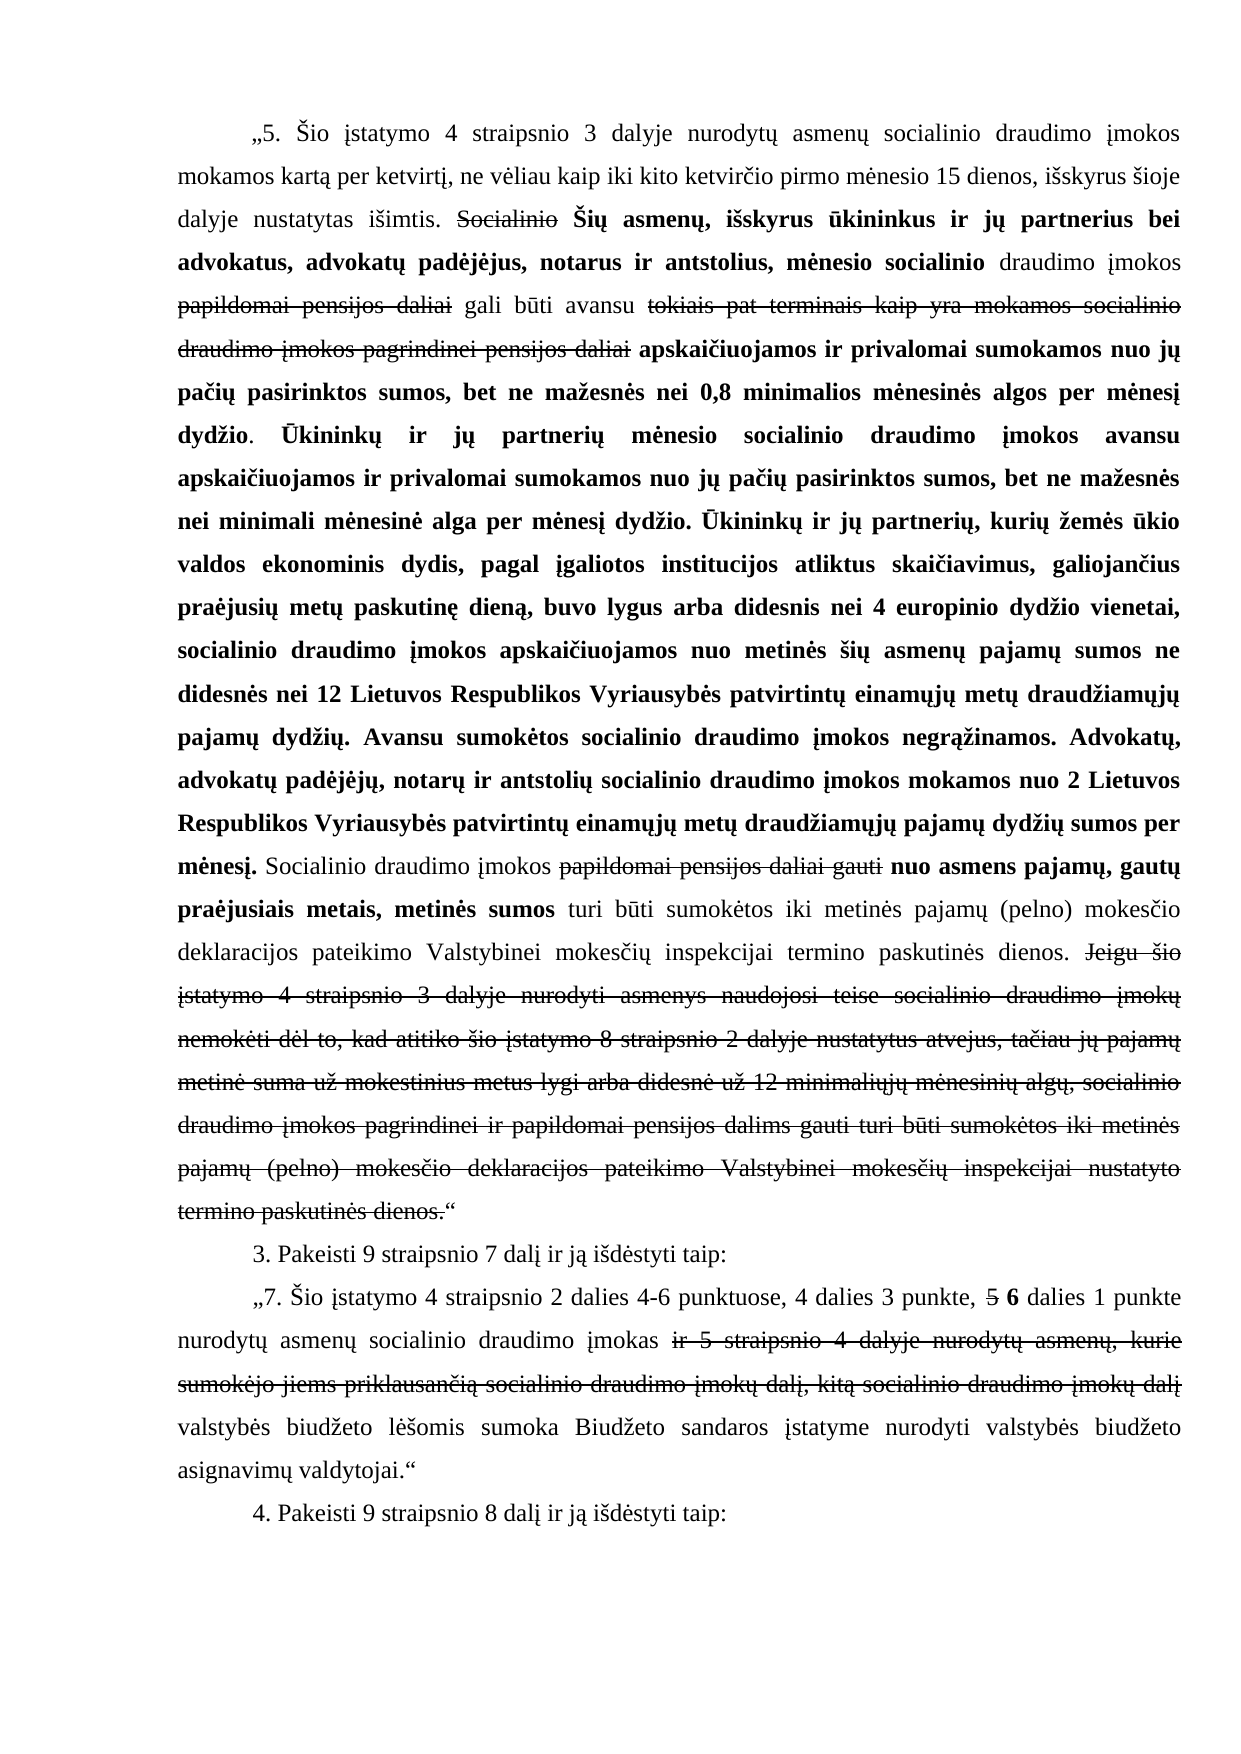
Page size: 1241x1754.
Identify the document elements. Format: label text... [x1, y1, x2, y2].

text 3. Pakeisti 9 straipsnio 7 dalį ir ją išdėstyti taip: [177, 1239, 1181, 1268]
text „5. Šio įstatymo 4 straipsnio 3 dalyje nurodytų asmenų socialinio draudimo įmokos mokamos kartą per ketvirtį, ne vėliau kaip iki kito ketvirčio pirmo mėnesio 15 dienos, išskyrus šioje dalyje nustatytas išimtis. Socialinio Šių asmenų, išskyrus ūkininkus ir jų partnerius bei advokatus, advokatų padėjėjus, notarus ir antstolius, mėnesio socialinio draudimo įmokos papildomai pensijos daliai gali būti avansu tokiais pat terminais kaip yra mokamos socialinio draudimo įmokos pagrindinei pensijos daliai apskaičiuojamos ir privalomai sumokamos nuo jų pačių pasirinktos sumos, bet ne mažesnės nei 0,8 minimalios mėnesinės algos per mėnesį dydžio. Ūkininkų ir jų partnerių mėnesio socialinio draudimo įmokos avansu apskaičiuojamos ir privalomai sumokamos nuo jų pačių pasirinktos sumos, bet ne mažesnės nei minimali mėnesinė alga per mėnesį dydžio. Ūkininkų ir jų partnerių, kurių žemės ūkio valdos ekonominis dydis, pagal įgaliotos institucijos atliktus skaičiavimus, galiojančius praėjusių metų paskutinę dieną, buvo lygus arba didesnis nei 4 europinio dydžio vienetai, socialinio draudimo įmokos apskaičiuojamos nuo metinės šių asmenų pajamų sumos ne didesnės nei 12 Lietuvos Respublikos Vyriausybės patvirtintų einamųjų metų draudžiamųjų pajamų dydžių. Avansu sumokėtos socialinio draudimo įmokos negrąžinamos. Advokatų, advokatų padėjėjų, notarų ir antstolių socialinio draudimo įmokos mokamos nuo 2 Lietuvos Respublikos Vyriausybės patvirtintų einamųjų metų draudžiamųjų pajamų dydžių sumos per mėnesį. Socialinio draudimo įmokos papildomai pensijos daliai gauti nuo asmens pajamų, gautų praėjusiais metais, metinės sumos turi būti sumokėtos iki metinės pajamų (pelno) mokesčio deklaracijos pateikimo Valstybinei mokesčių inspekcijai termino paskutinės dienos. Jeigu šio įstatymo 4 straipsnio 3 dalyje nurodyti asmenys naudojosi teise socialinio draudimo įmokų nemokėti dėl to, kad atitiko šio įstatymo 8 straipsnio 2 dalyje nustatytus atvejus, tačiau jų pajamų metinė suma už mokestinius metus lygi arba didesnė už 12 minimaliųjų mėnesinių algų, socialinio draudimo įmokos pagrindinei ir papildomai pensijos dalims gauti turi būti sumokėtos iki metinės pajamų (pelno) mokesčio deklaracijos pateikimo Valstybinei mokesčių inspekcijai nustatyto termino paskutinės dienos.“ [177, 1170, 1181, 1225]
text „5. Šio įstatymo 4 straipsnio 3 dalyje nurodytų asmenų socialinio draudimo įmokos mokamos kartą per ketvirtį, ne vėliau kaip iki kito ketvirčio pirmo mėnesio 15 dienos, išskyrus šioje dalyje nustatytas išimtis. Socialinio Šių asmenų, išskyrus ūkininkus ir jų partnerius bei advokatus, advokatų padėjėjus, notarus ir antstolius, mėnesio socialinio draudimo įmokos papildomai pensijos daliai gali būti avansu tokiais pat terminais kaip yra mokamos socialinio draudimo įmokos pagrindinei pensijos daliai apskaičiuojamos ir privalomai sumokamos nuo jų pačių pasirinktos sumos, bet ne mažesnės nei 0,8 minimalios mėnesinės algos per mėnesį dydžio. Ūkininkų ir jų partnerių mėnesio socialinio draudimo įmokos avansu apskaičiuojamos ir privalomai sumokamos nuo jų pačių pasirinktos sumos, bet ne mažesnės nei minimali mėnesinė alga per mėnesį dydžio. Ūkininkų ir jų partnerių, kurių žemės ūkio valdos ekonominis dydis, pagal įgaliotos institucijos atliktus skaičiavimus, galiojančius praėjusių metų paskutinę dieną, buvo lygus arba didesnis nei 4 europinio dydžio vienetai, socialinio draudimo įmokos apskaičiuojamos nuo metinės šių asmenų pajamų sumos ne didesnės nei 12 Lietuvos Respublikos Vyriausybės patvirtintų einamųjų metų draudžiamųjų pajamų dydžių. Avansu sumokėtos socialinio draudimo įmokos negrąžinamos. Advokatų, advokatų padėjėjų, notarų ir antstolių socialinio draudimo įmokos mokamos nuo 2 Lietuvos Respublikos Vyriausybės patvirtintų einamųjų metų draudžiamųjų pajamų dydžių sumos per mėnesį. Socialinio draudimo įmokos papildomai pensijos daliai gauti nuo asmens pajamų, gautų praėjusiais metais, metinės sumos turi būti sumokėtos iki metinės pajamų (pelno) mokesčio deklaracijos pateikimo Valstybinei mokesčių inspekcijai termino paskutinės dienos. Jeigu šio įstatymo 4 straipsnio 3 dalyje nurodyti asmenys naudojosi teise socialinio draudimo įmokų nemokėti dėl to, kad atitiko šio įstatymo 8 straipsnio 2 dalyje nustatytus atvejus, tačiau jų pajamų metinė suma už mokestinius metus lygi arba didesnė už 12 minimaliųjų mėnesinių algų, socialinio draudimo įmokos pagrindinei ir papildomai pensijos dalims gauti turi būti sumokėtos iki metinės pajamų (pelno) mokesčio deklaracijos pateikimo Valstybinei mokesčių inspekcijai nustatyto termino paskutinės dienos.“ [177, 118, 1181, 996]
text „7. Šio įstatymo 4 straipsnio 2 dalies 4-6 punktuose, 4 dalies 3 punkte, 5 6 dalies 1 punkte nurodytų asmenų socialinio draudimo įmokas ir 5 straipsnio 4 dalyje nurodytų asmenų, kurie sumokėjo jiems priklausančią socialinio draudimo įmokų dalį, kitą socialinio draudimo įmokų dalį valstybės biudžeto lėšomis sumoka Biudžeto sandaros įstatyme nurodyti valstybės biudžeto asignavimų valdytojai.“ [177, 1385, 1182, 1484]
text 4. Pakeisti 9 straipsnio 8 dalį ir ją išdėstyti taip: [177, 1498, 1181, 1527]
text „5. Šio įstatymo 4 straipsnio 3 dalyje nurodytų asmenų socialinio draudimo įmokos mokamos kartą per ketvirtį, ne vėliau kaip iki kito ketvirčio pirmo mėnesio 15 dienos, išskyrus šioje dalyje nustatytas išimtis. Socialinio Šių asmenų, išskyrus ūkininkus ir jų partnerius bei advokatus, advokatų padėjėjus, notarus ir antstolius, mėnesio socialinio draudimo įmokos papildomai pensijos daliai gali būti avansu tokiais pat terminais kaip yra mokamos socialinio draudimo įmokos pagrindinei pensijos daliai apskaičiuojamos ir privalomai sumokamos nuo jų pačių pasirinktos sumos, bet ne mažesnės nei 0,8 minimalios mėnesinės algos per mėnesį dydžio. Ūkininkų ir jų partnerių mėnesio socialinio draudimo įmokos avansu apskaičiuojamos ir privalomai sumokamos nuo jų pačių pasirinktos sumos, bet ne mažesnės nei minimali mėnesinė alga per mėnesį dydžio. Ūkininkų ir jų partnerių, kurių žemės ūkio valdos ekonominis dydis, pagal įgaliotos institucijos atliktus skaičiavimus, galiojančius praėjusių metų paskutinę dieną, buvo lygus arba didesnis nei 4 europinio dydžio vienetai, socialinio draudimo įmokos apskaičiuojamos nuo metinės šių asmenų pajamų sumos ne didesnės nei 12 Lietuvos Respublikos Vyriausybės patvirtintų einamųjų metų draudžiamųjų pajamų dydžių. Avansu sumokėtos socialinio draudimo įmokos negrąžinamos. Advokatų, advokatų padėjėjų, notarų ir antstolių socialinio draudimo įmokos mokamos nuo 2 Lietuvos Respublikos Vyriausybės patvirtintų einamųjų metų draudžiamųjų pajamų dydžių sumos per mėnesį. Socialinio draudimo įmokos papildomai pensijos daliai gauti nuo asmens pajamų, gautų praėjusiais metais, metinės sumos turi būti sumokėtos iki metinės pajamų (pelno) mokesčio deklaracijos pateikimo Valstybinei mokesčių inspekcijai termino paskutinės dienos. Jeigu šio įstatymo 4 straipsnio 3 dalyje nurodyti asmenys naudojosi teise socialinio draudimo įmokų nemokėti dėl to, kad atitiko šio įstatymo 8 straipsnio 2 dalyje nustatytus atvejus, tačiau jų pajamų metinė suma už mokestinius metus lygi arba didesnė už 12 minimaliųjų mėnesinių algų, socialinio draudimo įmokos pagrindinei ir papildomai pensijos dalims gauti turi būti sumokėtos iki metinės pajamų (pelno) mokesčio deklaracijos pateikimo Valstybinei mokesčių inspekcijai nustatyto termino paskutinės dienos.“ [177, 1083, 1181, 1169]
text „7. Šio įstatymo 4 straipsnio 2 dalies 4-6 punktuose, 4 dalies 3 punkte, 5 6 dalies 1 punkte nurodytų asmenų socialinio draudimo įmokas ir 5 straipsnio 4 dalyje nurodytų asmenų, kurie sumokėjo jiems priklausančią socialinio draudimo įmokų dalį, kitą socialinio draudimo įmokų dalį valstybės biudžeto lėšomis sumoka Biudžeto sandaros įstatyme nurodyti valstybės biudžeto asignavimų valdytojai.“ [177, 1282, 1182, 1384]
